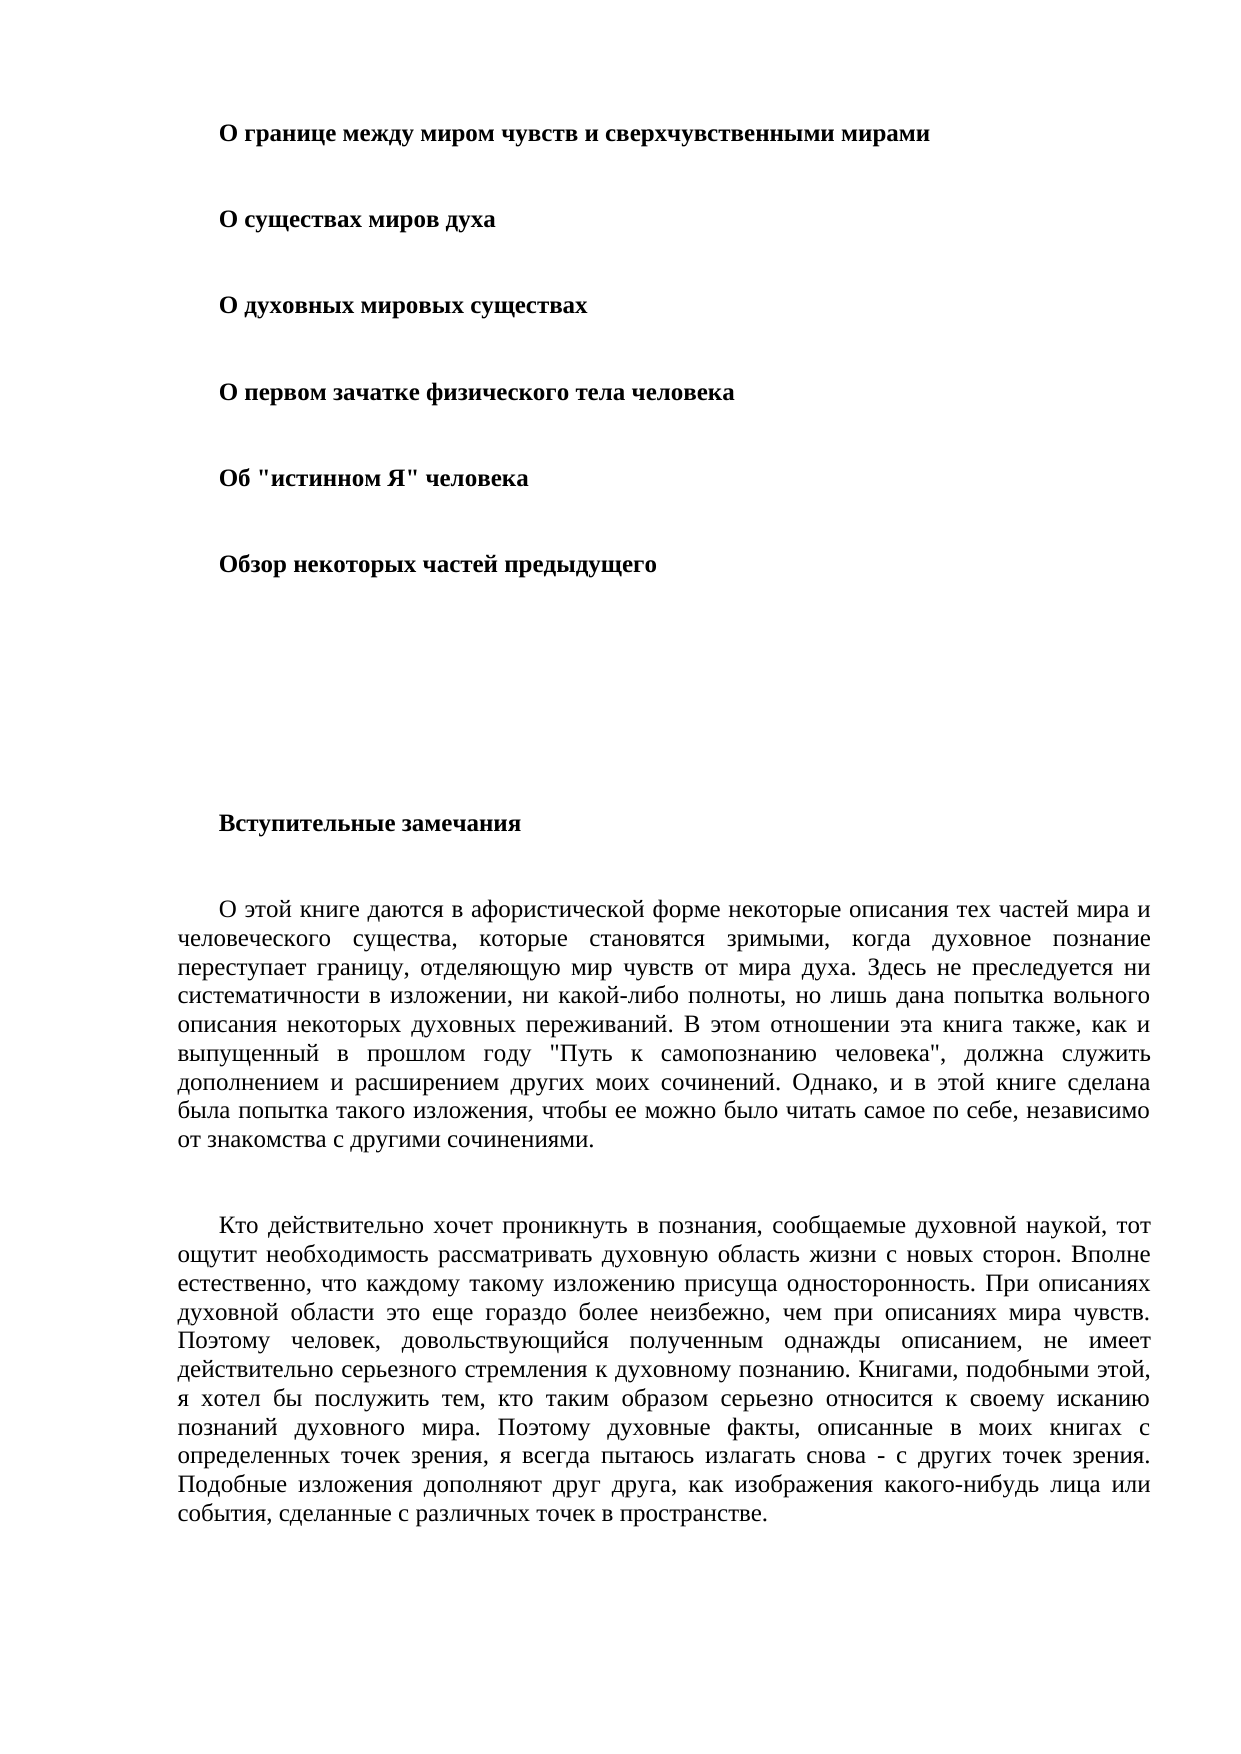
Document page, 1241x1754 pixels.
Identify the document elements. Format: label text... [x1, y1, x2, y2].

text Обзор некоторых частей предыдущего [177, 549, 1152, 578]
text О существах миров духа [177, 204, 1152, 233]
text О этой книге даются в афористической форме некоторые описания тех частей мира и человеческого существа, которые становятся зримыми, когда духовное познание переступает границу, отделяющую мир чувств от мира духа. Здесь не преследуется ни систематичности в изложении, ни какой-либо полноты, но лишь дана попытка вольного описания некоторых духовных переживаний. В этом отношении эта книга также, как и выпущенный в прошлом году "Путь к самопознанию человека", должна служить дополнением и расширением других моих сочинений. Однако, и в этой книге сделана была попытка такого изложения, чтобы ее можно было читать самое по себе, независимо от знакомства с другими сочинениями. [177, 894, 1152, 1153]
text О границе между миром чувств и сверхчувственными мирами [177, 118, 1152, 147]
text Вступительные замечания [177, 808, 1152, 837]
text О духовных мировых существах [177, 291, 1152, 319]
text Кто действительно хочет проникнуть в познания, сообщаемые духовной наукой, тот ощутит необходимость рассматривать духовную область жизни с новых сторон. Вполне естественно, что каждому такому изложению присуща односторонность. При описаниях духовной области это еще гораздо более неизбежно, чем при описаниях мира чувств. Поэтому человек, довольствующийся полученным однажды описанием, не имеет действительно серьезного стремления к духовному познанию. Книгами, подобными этой, я хотел бы послужить тем, кто таким образом серьезно относится к своему исканию познаний духовного мира. Поэтому духовные факты, описанные в моих книгах с определенных точек зрения, я всегда пытаюсь излагать снова - с других точек зрения. Подобные изложения дополняют друг друга, как изображения какого-нибудь лица или события, сделанные с различных точек в пространстве. [177, 1211, 1152, 1527]
text О первом зачатке физического тела человека [177, 377, 1152, 406]
text Об "истинном Я" человека [177, 463, 1152, 492]
